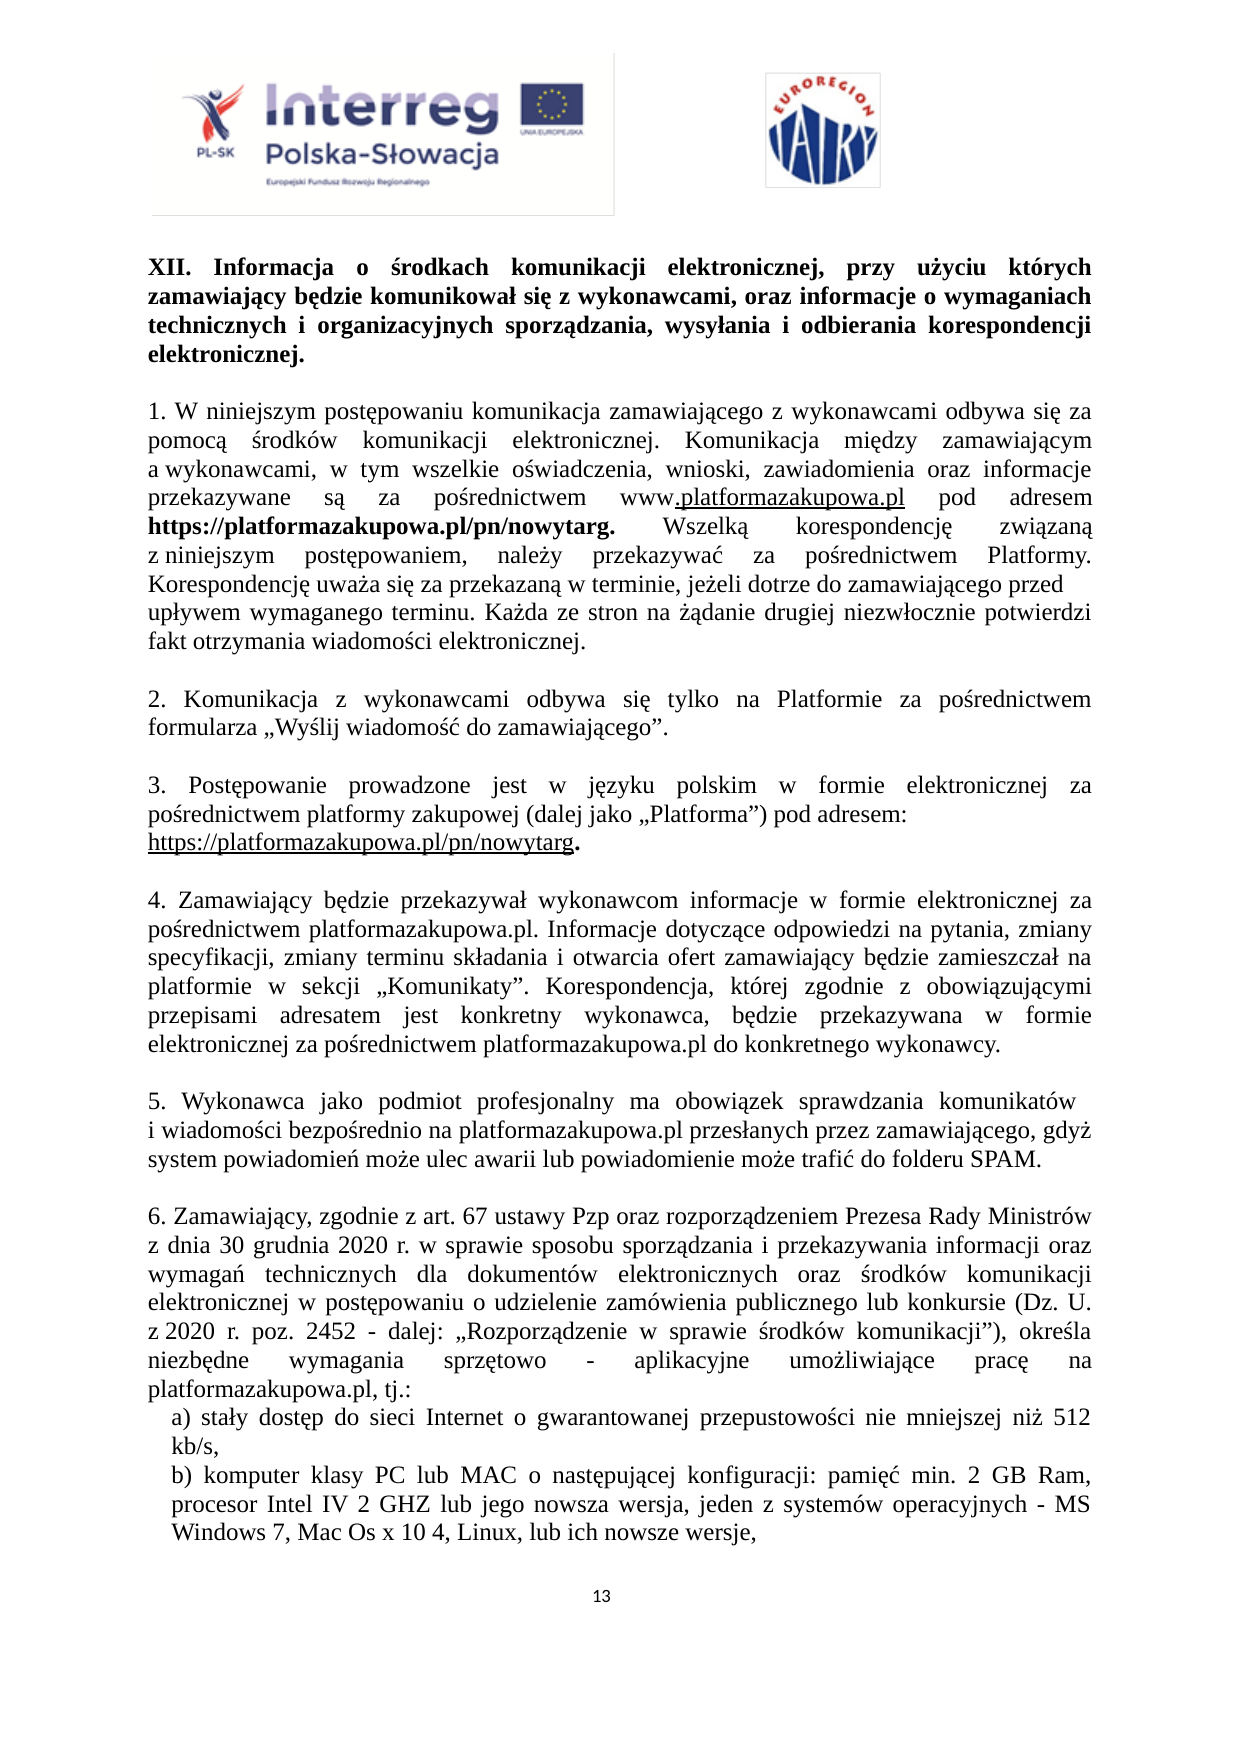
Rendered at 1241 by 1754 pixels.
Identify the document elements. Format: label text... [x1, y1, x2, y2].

text 3. Postępowanie prowadzone jest w języku polskim w formie elektronicznej za pośrednictwem platformy zakupowej (dalej jako „Platforma”) pod adresem: [148, 770, 1093, 827]
text 6. Zamawiający, zgodnie z art. 67 ustawy Pzp oraz rozporządzeniem Prezesa Rady Ministrów z dnia 30 grudnia 2020 r. w sprawie sposobu sporządzania i przekazywania informacji oraz wymagań technicznych dla dokumentów elektronicznych oraz środków komunikacji elektronicznej w postępowaniu o udzielenie zamówienia publicznego lub konkursie (Dz. U. z 2020 r. poz. 2452 - dalej: „Rozporządzenie w sprawie środków komunikacji”), określa niezbędne wymagania sprzętowo - aplikacyjne umożliwiające pracę na platformazakupowa.pl, tj.: [148, 1201, 1093, 1402]
text XII. Informacja o środkach komunikacji elektronicznej, przy użyciu których zamawiający będzie komunikował się z wykonawcami, oraz informacje o wymaganiach technicznych i organizacyjnych sporządzania, wysyłania i odbierania korespondencji elektronicznej. [148, 252, 1093, 367]
text upływem wymaganego terminu. Każda ze stron na żądanie drugiej niezwłocznie potwierdzi fakt otrzymania wiadomości elektronicznej. [148, 597, 1093, 655]
text b) komputer klasy PC lub MAC o następującej konfiguracji: pamięć min. 2 GB Ram, procesor Intel IV 2 GHZ lub jego nowsza wersja, jeden z systemów operacyjnych - MS Windows 7, Mac Os x 10 4, Linux, lub ich nowsze wersje, [171, 1460, 1093, 1546]
text 5. Wykonawca jako podmiot profesjonalny ma obowiązek sprawdzania komunikatów i wiadomości bezpośrednio na platformazakupowa.pl przesłanych przez zamawiającego, gdyż system powiadomień może ulec awarii lub powiadomienie może trafić do folderu SPAM. [148, 1086, 1093, 1172]
text https://platformazakupowa.pl/pn/nowytarg. [148, 827, 1093, 856]
text 1. W niniejszym postępowaniu komunikacja zamawiającego z wykonawcami odbywa się za pomocą środków komunikacji elektronicznej. Komunikacja między zamawiającym a wykonawcami, w tym wszelkie oświadczenia, wnioski, zawiadomienia oraz informacje przekazywane są za pośrednictwem www.platformazakupowa.pl pod adresem https://platformazakupowa.pl/pn/nowytarg. Wszelką korespondencję związaną z niniejszym postępowaniem, należy przekazywać za pośrednictwem Platformy. Korespondencję uważa się za przekazaną w terminie, jeżeli dotrze do zamawiającego przed [148, 396, 1093, 597]
text 2. Komunikacja z wykonawcami odbywa się tylko na Platformie za pośrednictwem formularza „Wyślij wiadomość do zamawiającego”. [148, 684, 1093, 741]
picture [151, 53, 882, 219]
text 4. Zamawiający będzie przekazywał wykonawcom informacje w formie elektronicznej za pośrednictwem platformazakupowa.pl. Informacje dotyczące odpowiedzi na pytania, zmiany specyfikacji, zmiany terminu składania i otwarcia ofert zamawiający będzie zamieszczał na platformie w sekcji „Komunikaty”. Korespondencja, której zgodnie z obowiązującymi przepisami adresatem jest konkretny wykonawca, będzie przekazywana w formie elektronicznej za pośrednictwem platformazakupowa.pl do konkretnego wykonawcy. [148, 885, 1093, 1057]
text a) stały dostęp do sieci Internet o gwarantowanej przepustowości nie mniejszej niż 512 kb/s, [171, 1402, 1093, 1460]
